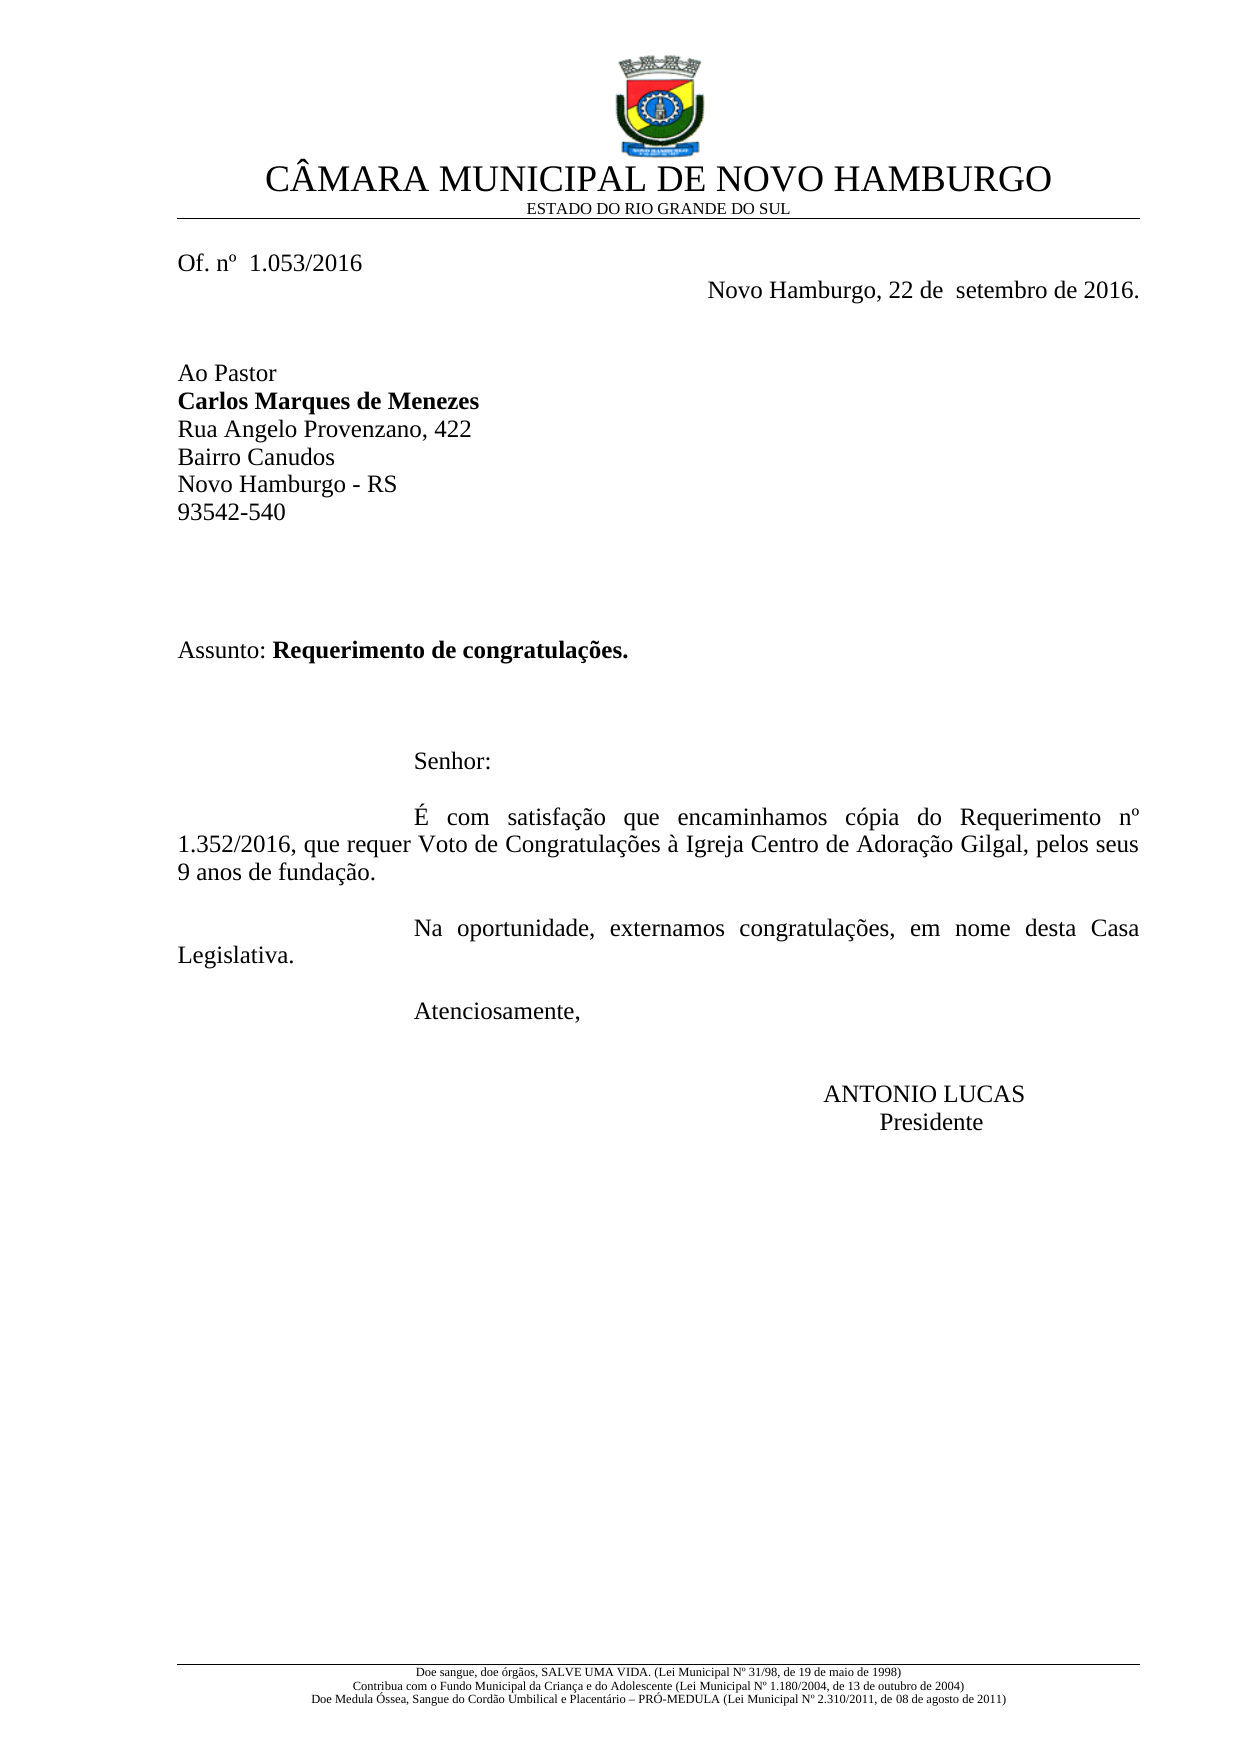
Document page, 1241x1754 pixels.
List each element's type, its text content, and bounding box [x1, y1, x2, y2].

text ANTONIO LUCAS [179, 1080, 1140, 1108]
text Novo Hamburgo - RS [177, 470, 1140, 498]
text Of. nº 1.053/2016 [177, 249, 1140, 276]
text Carlos Marques de Menezes [177, 387, 1140, 415]
text Senhor: [177, 747, 1140, 775]
picture [608, 47, 709, 163]
text Novo Hamburgo, 22 de setembro de 2016. [177, 276, 1140, 304]
subtitle 93542-540 [177, 498, 1140, 526]
text É com satisfação que encaminhamos cópia do Requerimento nº 1.352/2016, que requer Voto de Congratulações à Igreja Centro de Adoração Gilgal, pelos seus 9 anos de fundação. [177, 803, 1140, 886]
text Atenciosamente, [177, 997, 1140, 1024]
text Ao Pastor [177, 359, 1140, 387]
text Assunto: Requerimento de congratulações. [177, 637, 1140, 664]
text Presidente [179, 1108, 1140, 1135]
text Rua Angelo Provenzano, 422 [177, 415, 1140, 443]
text Na oportunidade, externamos congratulações, em nome desta Casa Legislativa. [177, 914, 1140, 969]
text Bairro Canudos [177, 443, 1140, 470]
